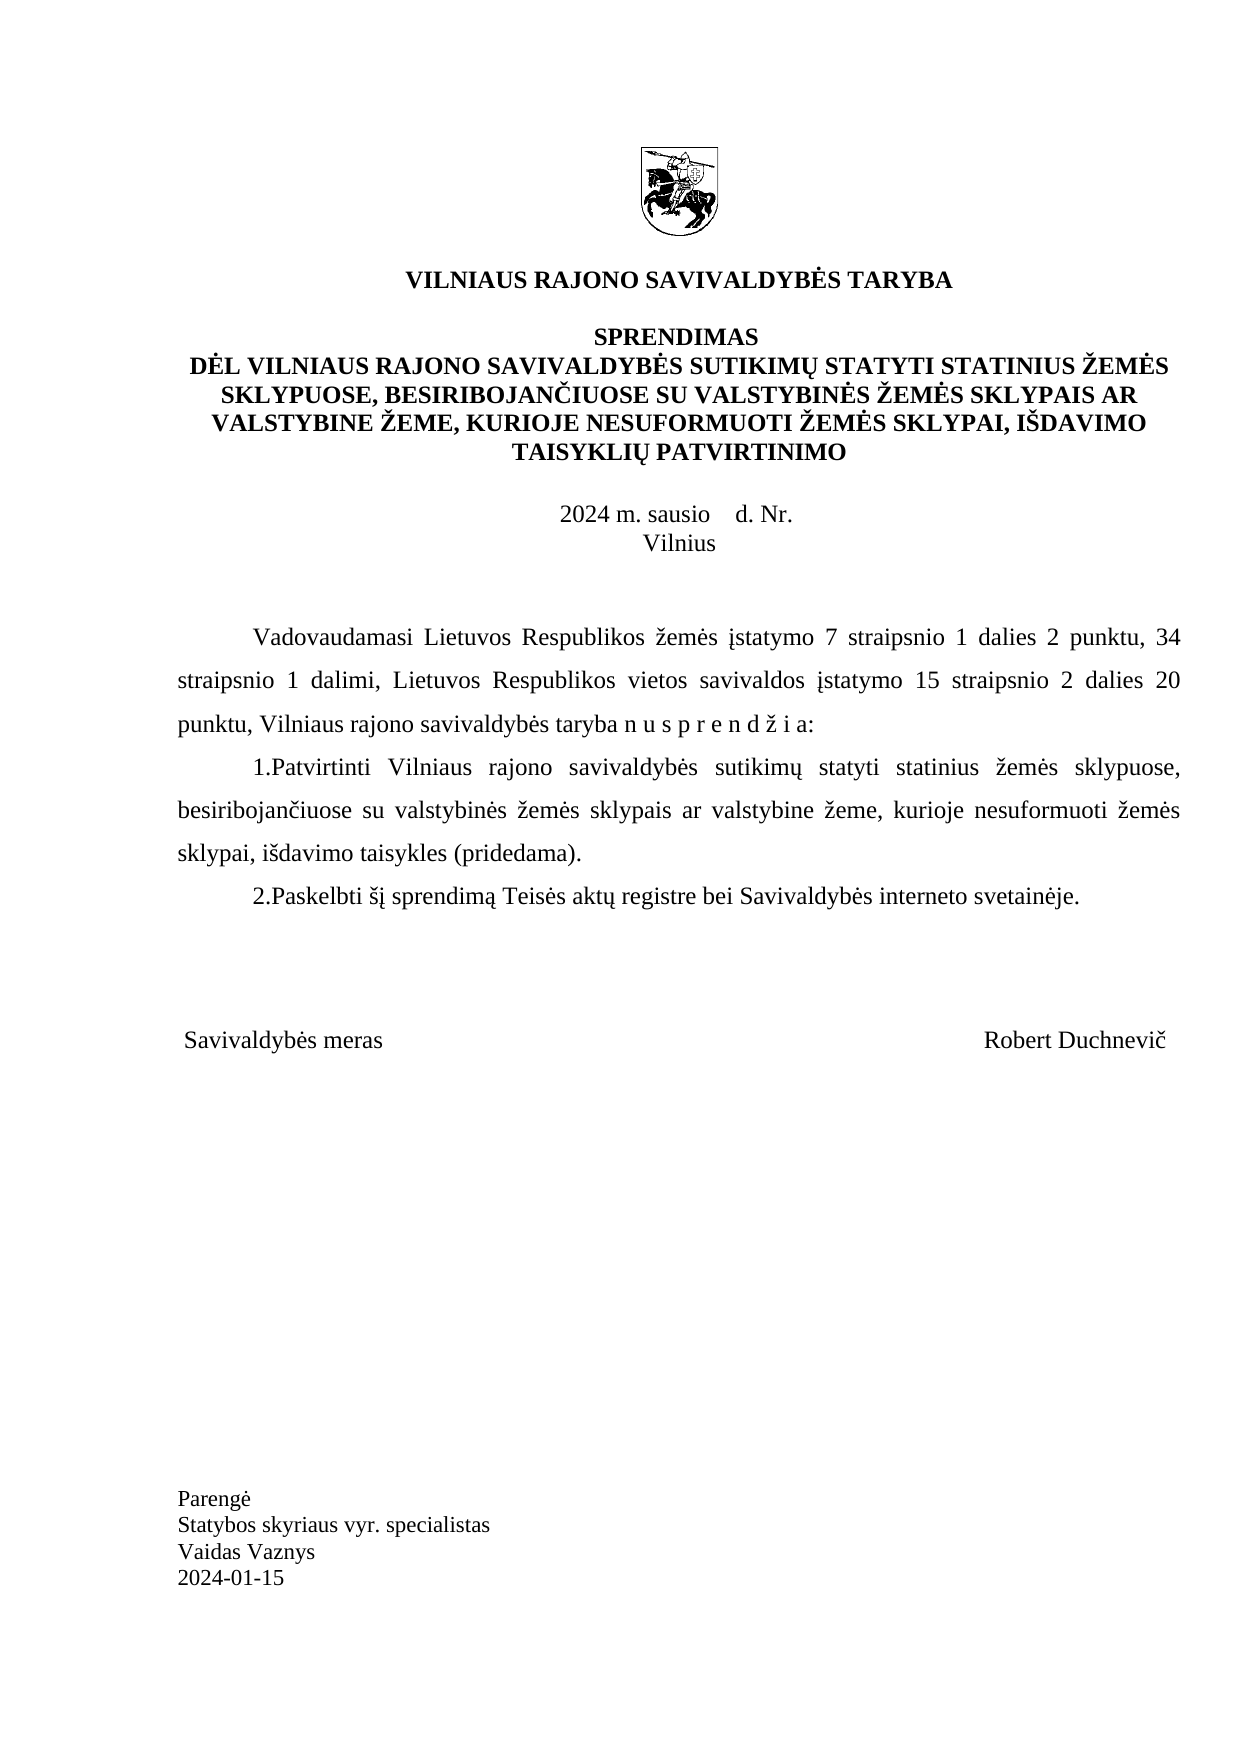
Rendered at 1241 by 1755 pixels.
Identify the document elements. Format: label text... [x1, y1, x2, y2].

text Vilnius [177, 528, 1181, 556]
text VILNIAUS RAJONO SAVIVALDYBĖS TARYBA SPRENDIMAS [177, 265, 1181, 351]
text 2024 m. sausio d. Nr. [177, 499, 1181, 528]
text 2. Paskelbti šį sprendimą Teisės aktų registre bei Savivaldybės interneto svetainėje. [177, 881, 1181, 910]
text 2024-01-15 [177, 1564, 1181, 1590]
text Savivaldybės meras Robert Duchnevič [177, 1025, 1181, 1054]
text Statybos skyriaus vyr. specialistas [177, 1511, 1181, 1538]
text Vadovaudamasi Lietuvos Respublikos žemės įstatymo 7 straipsnio 1 dalies 2 punktu, 34 straipsnio 1 dalimi, Lietuvos Respublikos vietos savivaldos įstatymo 15 straipsnio 2 dalies 20 punktu, Vilniaus rajono savivaldybės taryba n u s p r e n d ž i a: [177, 622, 1181, 737]
text Vaidas Vaznys [177, 1538, 1181, 1564]
text 1. Patvirtinti Vilniaus rajono savivaldybės sutikimų statyti statinius žemės sklypuose, besiribojančiuose su valstybinės žemės sklypais ar valstybine žeme, kurioje nesuformuoti žemės sklypai, išdavimo taisykles (pridedama). [177, 752, 1181, 867]
text Parengė [177, 1485, 1181, 1511]
text DĖL VILNIAUS RAJONO SAVIVALDYBĖS SUTIKIMŲ STATYTI STATINIUS ŽEMĖS SKLYPUOSE, BESIRIBOJANČIUOSE SU VALSTYBINĖS ŽEMĖS SKLYPAIS AR VALSTYBINE ŽEME, KURIOJE NESUFORMUOTI ŽEMĖS SKLYPAI, IŠDAVIMO TAISYKLIŲ PATVIRTINIMO [177, 351, 1181, 466]
